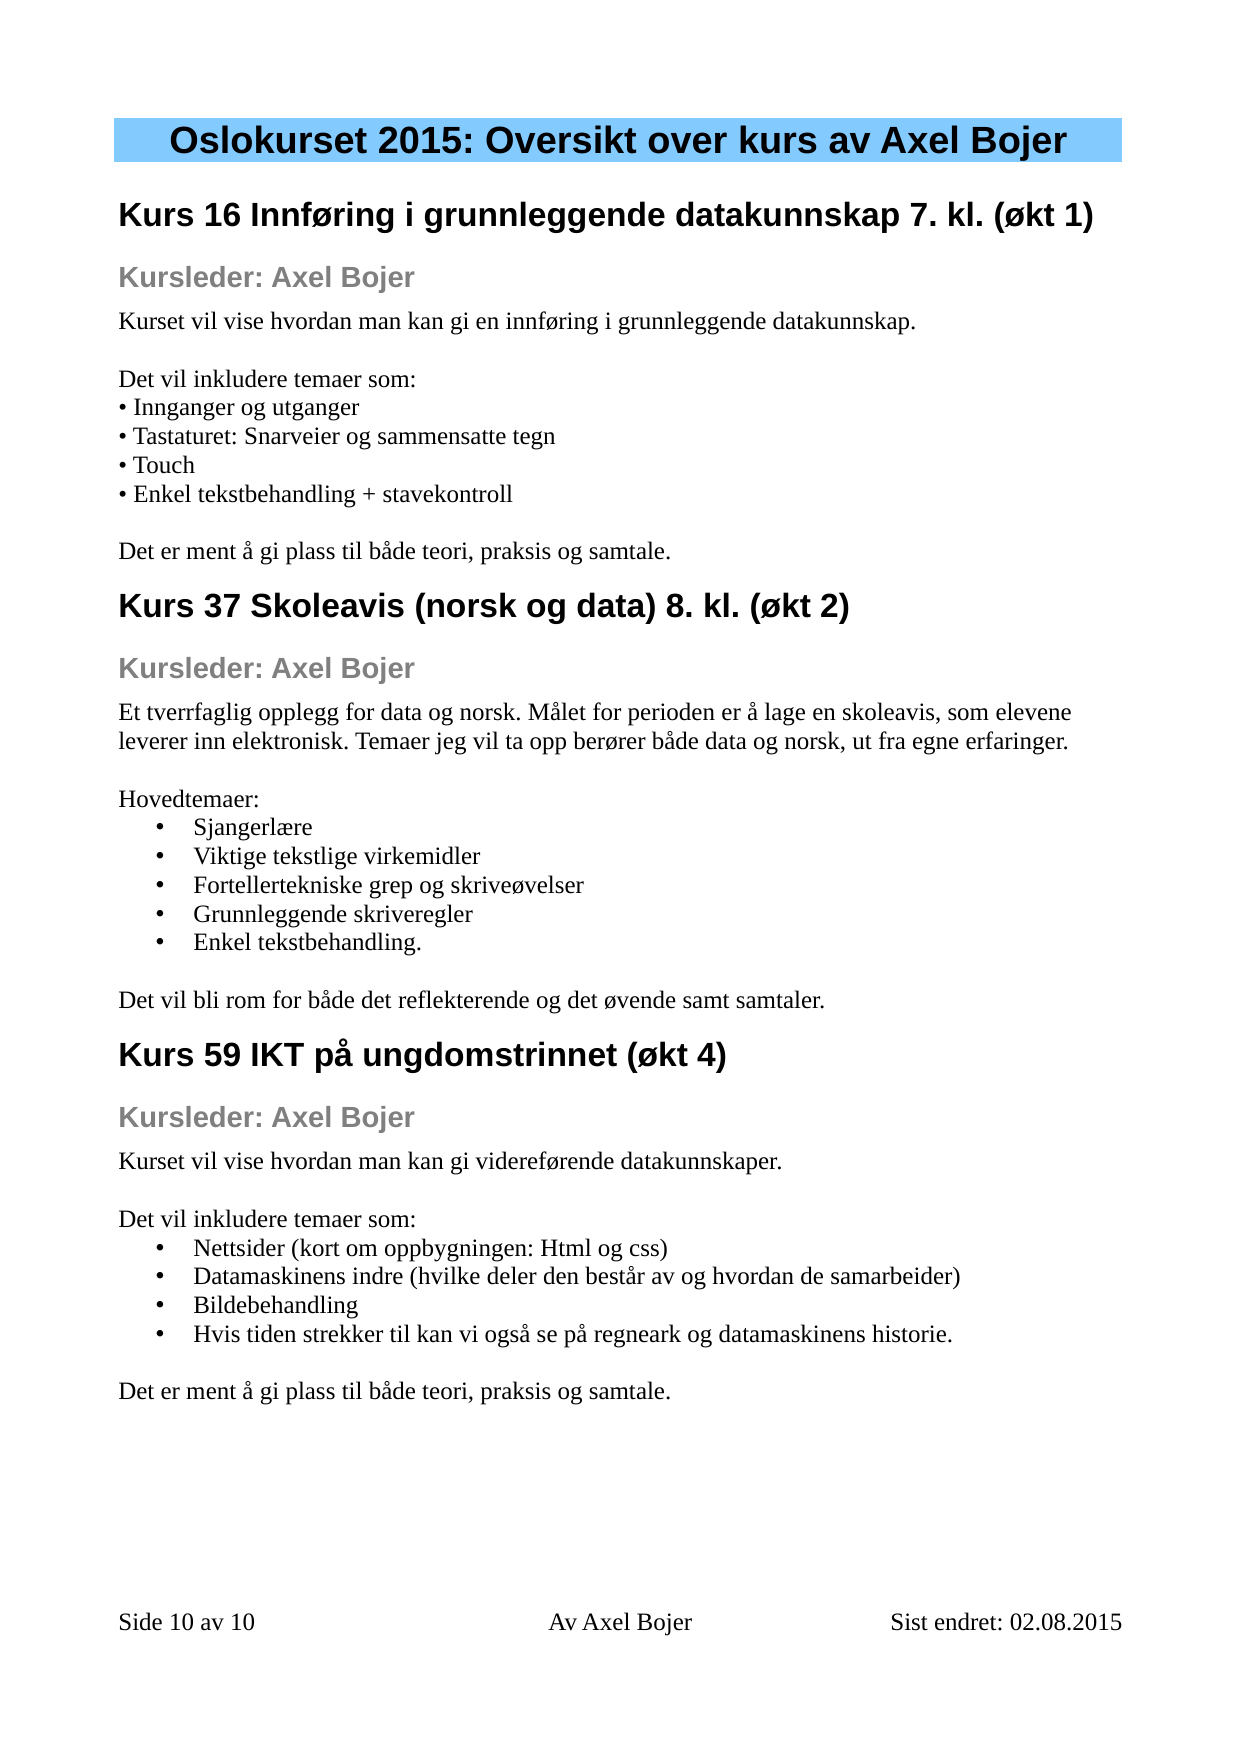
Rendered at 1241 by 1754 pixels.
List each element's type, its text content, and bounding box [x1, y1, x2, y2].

list Datamaskinens indre (hvilke deler den består av og hvordan de samarbeider) [156, 1261, 1122, 1290]
list Hvis tiden strekker til kan vi også se på regneark og datamaskinens historie. [156, 1319, 1122, 1348]
text • Enkel tekstbehandling + stavekontroll [118, 479, 1122, 507]
list Sjangerlære [156, 812, 1122, 841]
text Kurset vil vise hvordan man kan gi videreførende datakunnskaper. [118, 1146, 1122, 1175]
text Det vil bli rom for både det reflekterende og det øvende samt samtaler. [118, 985, 1122, 1014]
subtitle Kurs 37 Skoleavis (norsk og data) 8. kl. (økt 2) [118, 586, 1122, 624]
text Det vil inkludere temaer som: [118, 364, 1122, 392]
subtitle Kurs 59 IKT på ungdomstrinnet (økt 4) [118, 1034, 1122, 1073]
text • Tastaturet: Snarveier og sammensatte tegn [118, 421, 1122, 450]
list Nettsider (kort om oppbygningen: Html og css) [156, 1233, 1122, 1261]
subtitle Kursleder: Axel Bojer [118, 260, 1122, 294]
list Bildebehandling [156, 1290, 1122, 1319]
subtitle Kursleder: Axel Bojer [118, 651, 1122, 685]
list Viktige tekstlige virkemidler [156, 841, 1122, 870]
list Grunnleggende skriveregler [156, 899, 1122, 927]
text Det vil inkludere temaer som: [118, 1204, 1122, 1233]
subtitle Kurs 16 Innføring i grunnleggende datakunnskap 7. kl. (økt 1) [118, 194, 1122, 233]
text Det er ment å gi plass til både teori, praksis og samtale. [118, 536, 1122, 565]
text • Touch [118, 450, 1122, 479]
text Et tverrfaglig opplegg for data og norsk. Målet for perioden er å lage en skoleavis, som elevene [118, 697, 1122, 726]
subtitle Oslokurset 2015: Oversikt over kurs av Axel Bojer [114, 118, 1122, 162]
text Det er ment å gi plass til både teori, praksis og samtale. [118, 1376, 1122, 1405]
text Kurset vil vise hvordan man kan gi en innføring i grunnleggende datakunnskap. [118, 306, 1122, 335]
text • Innganger og utganger [118, 392, 1122, 421]
list Enkel tekstbehandling. [156, 927, 1122, 956]
text Hovedtemaer: [118, 784, 1122, 812]
list Fortellertekniske grep og skriveøvelser [156, 870, 1122, 899]
subtitle Kursleder: Axel Bojer [118, 1100, 1122, 1134]
text leverer inn elektronisk. Temaer jeg vil ta opp berører både data og norsk, ut fra egne erfaringer. [118, 726, 1122, 755]
